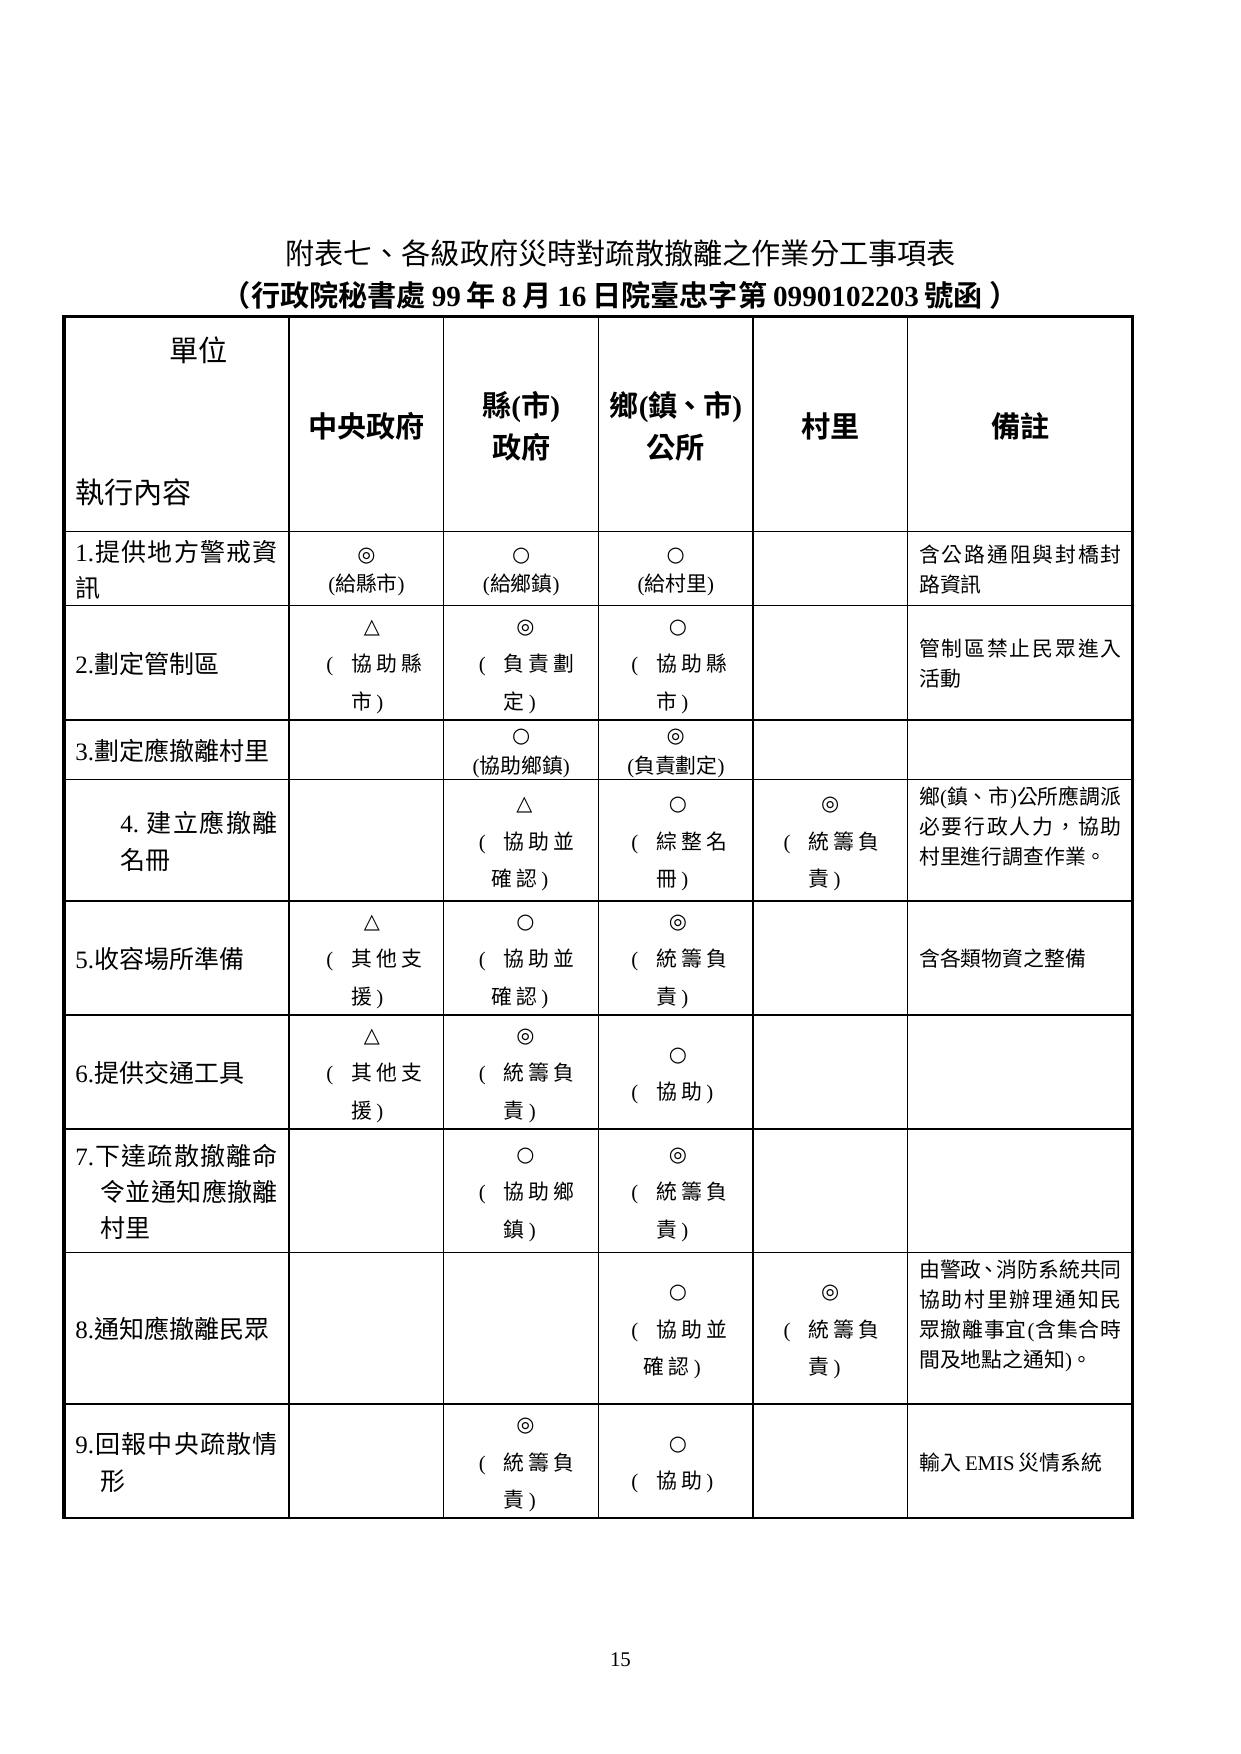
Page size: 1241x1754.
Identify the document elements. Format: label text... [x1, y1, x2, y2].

table_cell 鄉(鎮、市)公所應調派必要行政人力，協助村里進行調查作業。 [908, 780, 1131, 900]
table_cell [754, 606, 907, 719]
table_cell 3.劃定應撤離村里 [66, 721, 288, 779]
table_header 縣(市) 政府 [444, 318, 598, 531]
table_cell [908, 1016, 1131, 1128]
table_cell [754, 1016, 907, 1128]
table_cell [754, 1405, 907, 1517]
table_cell △ (其他支援) [290, 1016, 443, 1128]
table_cell 輸入EMIS災情系統 [908, 1405, 1131, 1517]
subtitle 附表七、各級政府災時對疏散撤離之作業分工事項表 [120, 221, 1120, 273]
table_header 備註 [908, 318, 1131, 531]
table_cell ○ (給鄉鎮) [444, 532, 598, 605]
table_cell ◎ (統籌負責) [754, 780, 907, 900]
table_cell ○ (協助縣市) [599, 606, 752, 719]
table_cell [290, 1405, 443, 1517]
table_cell [754, 721, 907, 779]
table_header 村里 [754, 318, 907, 531]
table_cell [908, 1130, 1131, 1252]
table_cell 含各類物資之整備 [908, 902, 1131, 1014]
table_cell 2.劃定管制區 [66, 606, 288, 719]
table_cell 4.建立應撤離名冊 [66, 780, 288, 900]
table_cell [754, 532, 907, 605]
table_cell ○ (綜整名冊) [599, 780, 752, 900]
table_cell △ (協助縣市) [290, 606, 443, 719]
table_cell △ (其他支援) [290, 902, 443, 1014]
table_cell 7.下達疏散撤離命令並通知應撤離村里 [66, 1130, 288, 1252]
table_cell ◎ (給縣市) [290, 532, 443, 605]
table_cell ○ (協助) [599, 1016, 752, 1128]
table_cell 8.通知應撤離民眾 [66, 1253, 288, 1403]
text （行政院秘書處99年8月16日院臺忠字第0990102203號函 ） [120, 273, 1120, 315]
table_cell [754, 902, 907, 1014]
table_cell ○ (給村里) [599, 532, 752, 605]
table_cell [290, 780, 443, 900]
table_cell [908, 721, 1131, 779]
table_header 鄉(鎮、市)公所 [599, 318, 752, 531]
table_cell ◎ (統籌負責) [444, 1405, 598, 1517]
table_cell [754, 1130, 907, 1252]
table_cell 5.收容場所準備 [66, 902, 288, 1014]
table_cell 1.提供地方警戒資訊 [66, 532, 288, 605]
table_cell ◎ (統籌負責) [444, 1016, 598, 1128]
table_cell 含公路通阻與封橋封路資訊 [908, 532, 1131, 605]
table_cell ◎ (統籌負責) [599, 902, 752, 1014]
table_cell 管制區禁止民眾進入活動 [908, 606, 1131, 719]
table_cell ○ (協助並確認) [599, 1253, 752, 1403]
table_header 中央政府 [290, 318, 443, 531]
table_cell ◎ (統籌負責) [599, 1130, 752, 1252]
table_cell [290, 1130, 443, 1252]
table_cell ◎ (負責劃定) [599, 721, 752, 779]
table_cell △ (協助並確認) [444, 780, 598, 900]
table_cell ◎ (統籌負責) [754, 1253, 907, 1403]
table_cell ○ (協助鄉鎮) [444, 1130, 598, 1252]
table_cell 9.回報中央疏散情形 [66, 1405, 288, 1517]
table_cell 由警政、消防系統共同協助村里辦理通知民眾撤離事宜(含集合時間及地點之通知)。 [908, 1253, 1131, 1403]
table_cell [290, 721, 443, 779]
table_cell ◎ (負責劃定) [444, 606, 598, 719]
table_header 單位 執行內容 [66, 318, 288, 531]
table_cell [444, 1253, 598, 1403]
table_cell 6.提供交通工具 [66, 1016, 288, 1128]
table_cell ○ (協助鄉鎮) [444, 721, 598, 779]
table_cell ○ (協助) [599, 1405, 752, 1517]
table_cell ○ (協助並確認) [444, 902, 598, 1014]
table_cell [290, 1253, 443, 1403]
